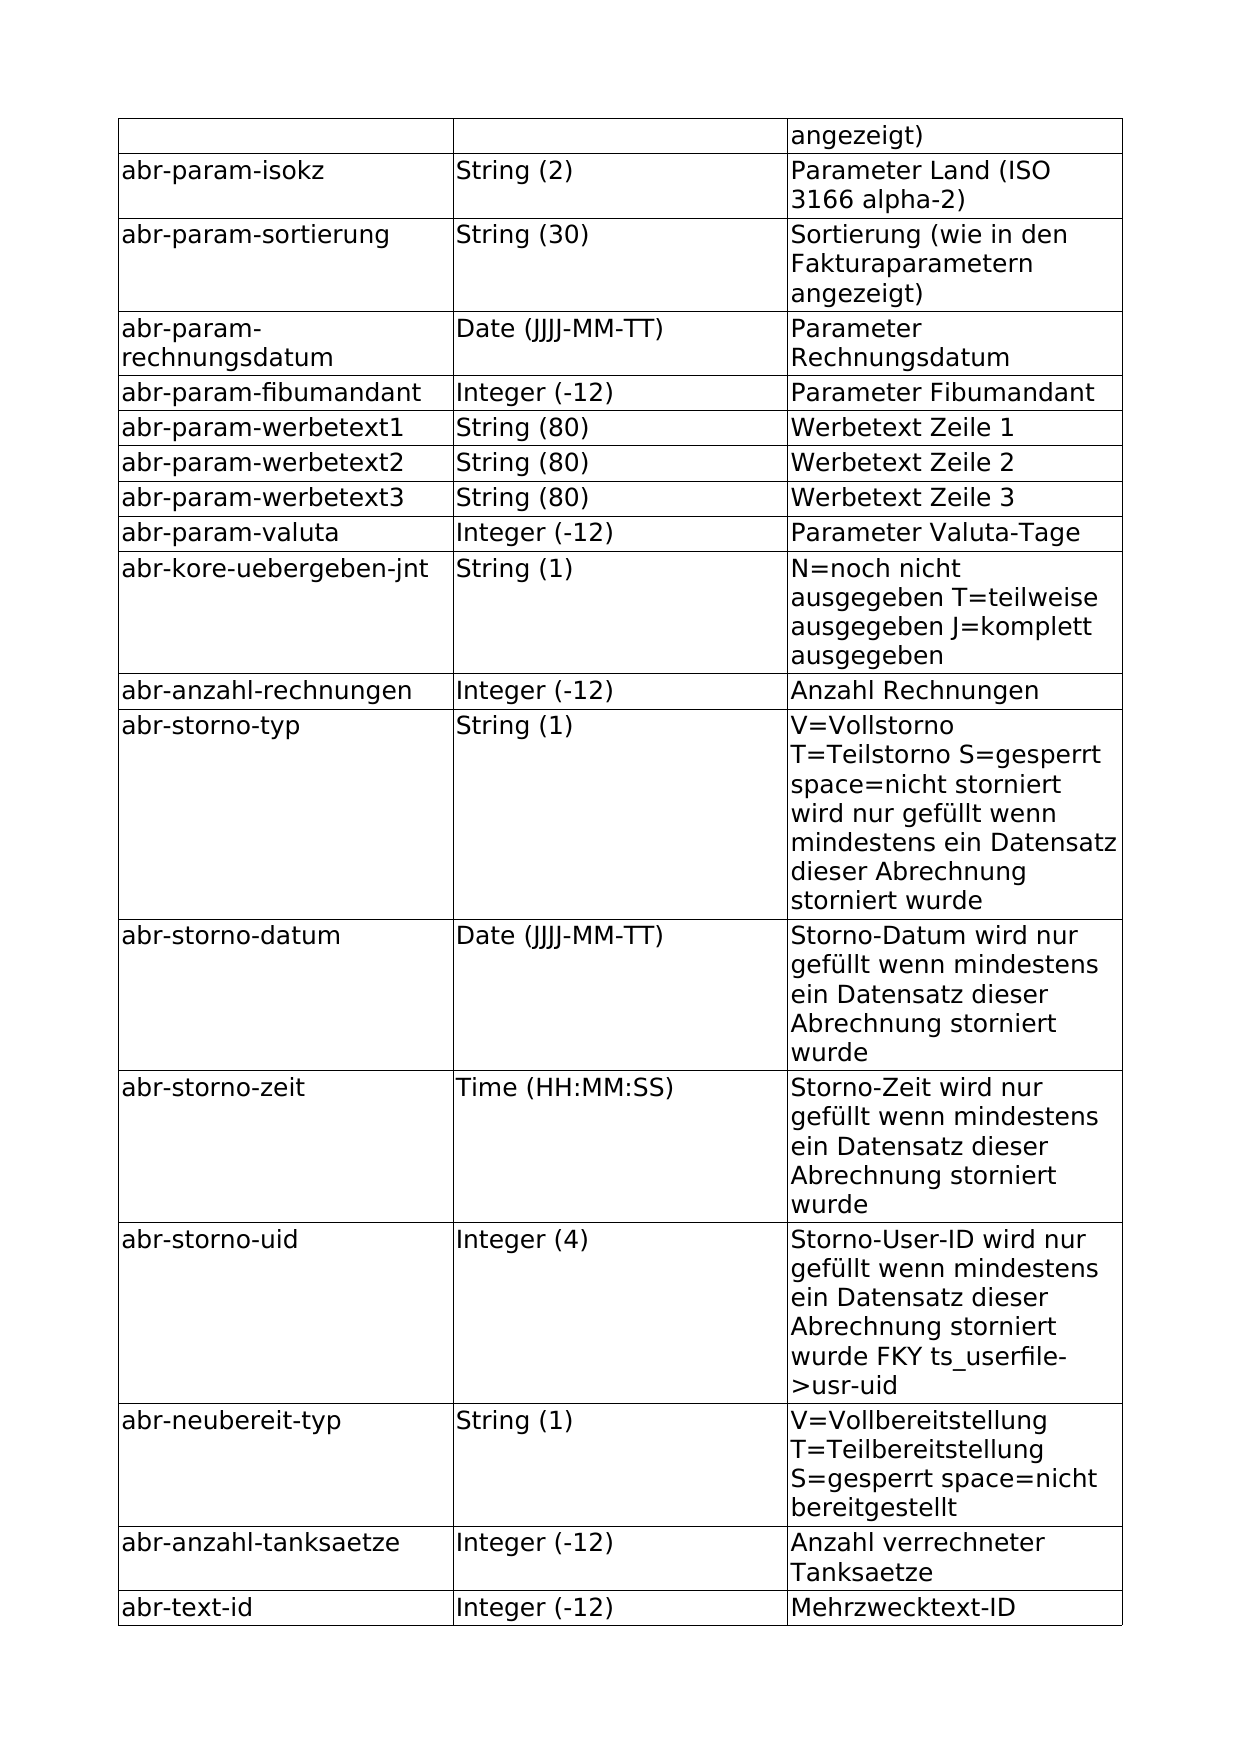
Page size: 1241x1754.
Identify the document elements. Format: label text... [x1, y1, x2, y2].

table_cell abr-param-werbetext2 [119, 446, 453, 481]
table_cell String (30) [454, 219, 787, 311]
table_cell Integer (-12) [454, 376, 787, 410]
table_cell Date (JJJJ-MM-TT) [454, 312, 787, 375]
table_cell angezeigt) [788, 119, 1122, 153]
table_cell abr-storno-uid [119, 1223, 453, 1403]
table_cell Storno-User-ID wird nur gefüllt wenn mindestens ein Datensatz dieser Abrechnung storniert wurde FKY ts_userfile->usr-uid [788, 1223, 1122, 1403]
table_cell Sortierung (wie in den Fakturaparametern angezeigt) [788, 219, 1122, 311]
table_cell Parameter Valuta-Tage [788, 517, 1122, 551]
table_cell Integer (4) [454, 1223, 787, 1403]
table_cell V=Vollbereitstellung T=Teilbereitstellung S=gesperrt space=nicht bereitgestellt [788, 1404, 1122, 1526]
table_cell String (1) [454, 552, 787, 673]
table_cell abr-neubereit-typ [119, 1404, 453, 1526]
table_cell Werbetext Zeile 3 [788, 482, 1122, 516]
table_cell Parameter Land (ISO 3166 alpha-2) [788, 154, 1122, 217]
table_cell String (80) [454, 482, 787, 516]
table_cell Anzahl Rechnungen [788, 674, 1122, 708]
table_cell Integer (-12) [454, 1527, 787, 1590]
table_cell Parameter Fibumandant [788, 376, 1122, 410]
table_cell Werbetext Zeile 2 [788, 446, 1122, 481]
table_cell String (80) [454, 411, 787, 445]
table_cell abr-param-werbetext1 [119, 411, 453, 445]
table_cell Werbetext Zeile 1 [788, 411, 1122, 445]
table_cell Integer (-12) [454, 1591, 787, 1625]
table_cell [454, 119, 787, 153]
table_cell Anzahl verrechneter Tanksaetze [788, 1527, 1122, 1590]
table_cell Storno-Zeit wird nur gefüllt wenn mindestens ein Datensatz dieser Abrechnung storniert wurde [788, 1071, 1122, 1222]
table_cell N=noch nicht ausgegeben T=teilweise ausgegeben J=komplett ausgegeben [788, 552, 1122, 673]
table_cell Integer (-12) [454, 517, 787, 551]
table_cell String (1) [454, 710, 787, 918]
table_cell Time (HH:MM:SS) [454, 1071, 787, 1222]
table_cell abr-storno-zeit [119, 1071, 453, 1222]
table_cell abr-kore-uebergeben-jnt [119, 552, 453, 673]
table_cell Mehrzwecktext-ID [788, 1591, 1122, 1625]
table_cell abr-param-isokz [119, 154, 453, 217]
table_cell abr-param-valuta [119, 517, 453, 551]
table_cell Integer (-12) [454, 674, 787, 708]
table_cell abr-storno-typ [119, 710, 453, 918]
table_cell Date (JJJJ-MM-TT) [454, 920, 787, 1070]
table_cell abr-anzahl-tanksaetze [119, 1527, 453, 1590]
table_cell Storno-Datum wird nur gefüllt wenn mindestens ein Datensatz dieser Abrechnung storniert wurde [788, 920, 1122, 1070]
table_cell String (1) [454, 1404, 787, 1526]
table_cell Parameter Rechnungsdatum [788, 312, 1122, 375]
table_cell String (80) [454, 446, 787, 481]
table_cell abr-anzahl-rechnungen [119, 674, 453, 708]
table_cell V=Vollstorno T=Teilstorno S=gesperrt space=nicht storniert wird nur gefüllt wenn mindestens ein Datensatz dieser Abrechnung storniert wurde [788, 710, 1122, 918]
table_cell abr-text-id [119, 1591, 453, 1625]
table_cell abr-param-fibumandant [119, 376, 453, 410]
table_cell abr-param-sortierung [119, 219, 453, 311]
table_cell abr-param-rechnungsdatum [119, 312, 453, 375]
table_cell String (2) [454, 154, 787, 217]
table_cell abr-storno-datum [119, 920, 453, 1070]
table_cell [119, 119, 453, 153]
table_cell abr-param-werbetext3 [119, 482, 453, 516]
